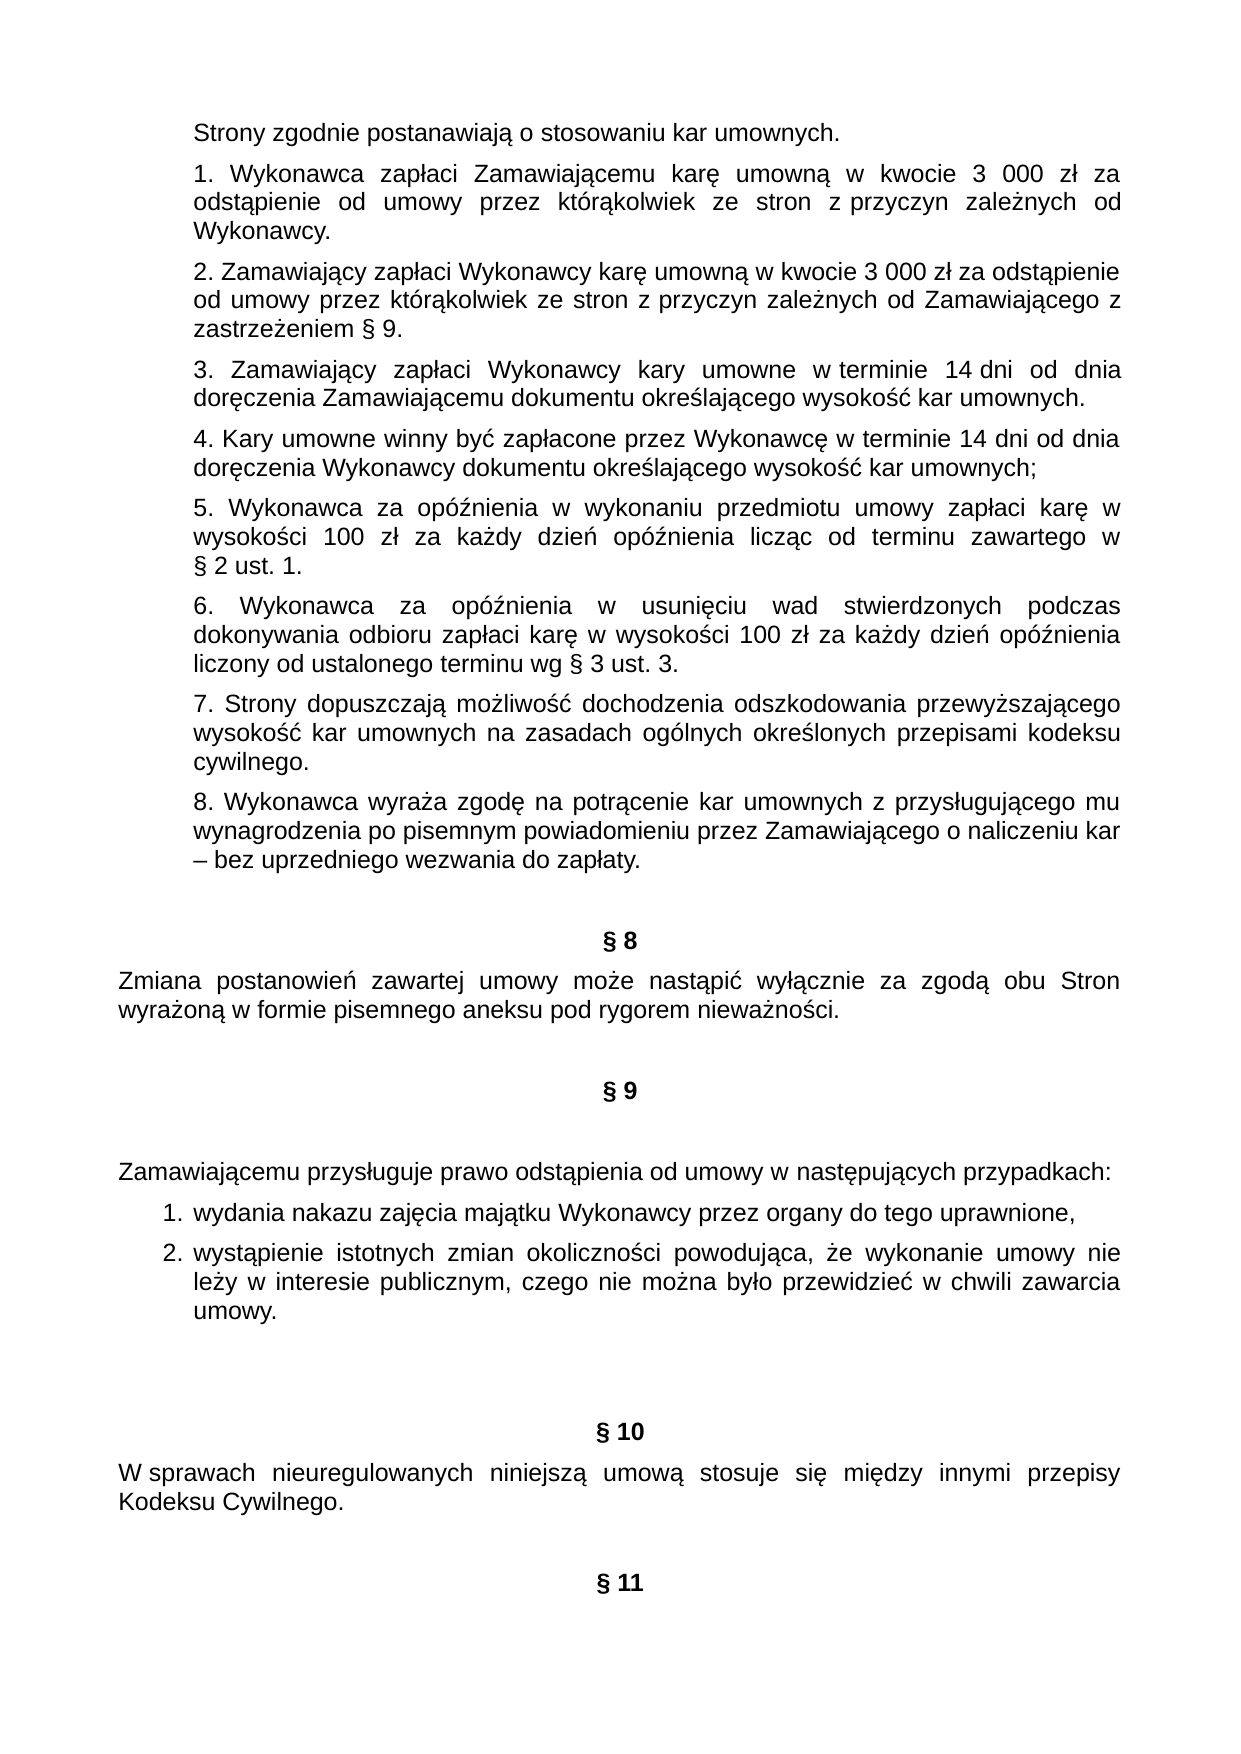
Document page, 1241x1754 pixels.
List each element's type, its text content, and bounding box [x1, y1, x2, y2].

list wydania nakazu zajęcia majątku Wykonawcy przez organy do tego uprawnione, [156, 1198, 1122, 1226]
list wystąpienie istotnych zmian okoliczności powodująca, że wykonanie umowy nie leży w interesie publicznym, czego nie można było przewidzieć w chwili zawarcia umowy. [156, 1238, 1122, 1324]
text § 8 [118, 926, 1122, 954]
list Strony zgodnie postanawiają o stosowaniu kar umownych. [156, 118, 1122, 147]
list 2. Zamawiający zapłaci Wykonawcy karę umowną w kwocie 3 000 zł za odstąpienie od umowy przez którąkolwiek ze stron z przyczyn zależnych od Zamawiającego z zastrzeżeniem § 9. [156, 257, 1122, 343]
text Zamawiającemu przysługuje prawo odstąpienia od umowy w następujących przypadkach: [118, 1157, 1122, 1186]
list 6. Wykonawca za opóźnienia w usunięciu wad stwierdzonych podczas dokonywania odbioru zapłaci karę w wysokości 100 zł za każdy dzień opóźnienia liczony od ustalonego terminu wg § 3 ust. 3. [156, 591, 1122, 677]
list 8. Wykonawca wyraża zgodę na potrącenie kar umownych z przysługującego mu wynagrodzenia po pisemnym powiadomieniu przez Zamawiającego o naliczeniu kar – bez uprzedniego wezwania do zapłaty. [156, 787, 1122, 873]
list 3. Zamawiający zapłaci Wykonawcy kary umowne w terminie 14 dni od dnia doręczenia Zamawiającemu dokumentu określającego wysokość kar umownych. [156, 355, 1122, 412]
text § 9 [118, 1076, 1122, 1105]
text W sprawach nieuregulowanych niniejszą umową stosuje się między innymi przepisy Kodeksu Cywilnego. [118, 1458, 1122, 1515]
list 4. Kary umowne winny być zapłacone przez Wykonawcę w terminie 14 dni od dnia doręczenia Wykonawcy dokumentu określającego wysokość kar umownych; [156, 424, 1122, 481]
text Zmiana postanowień zawartej umowy może nastąpić wyłącznie za zgodą obu Stron wyrażoną w formie pisemnego aneksu pod rygorem nieważności. [118, 966, 1122, 1024]
list 5. Wykonawca za opóźnienia w wykonaniu przedmiotu umowy zapłaci karę w wysokości 100 zł za każdy dzień opóźnienia licząc od terminu zawartego w § 2 ust. 1. [156, 493, 1122, 579]
text § 10 [118, 1417, 1122, 1446]
list 1. Wykonawca zapłaci Zamawiającemu karę umowną w kwocie 3 000 zł za odstąpienie od umowy przez którąkolwiek ze stron z przyczyn zależnych od Wykonawcy. [156, 159, 1122, 245]
text § 11 [118, 1568, 1122, 1596]
list 7. Strony dopuszczają możliwość dochodzenia odszkodowania przewyższającego wysokość kar umownych na zasadach ogólnych określonych przepisami kodeksu cywilnego. [156, 689, 1122, 776]
